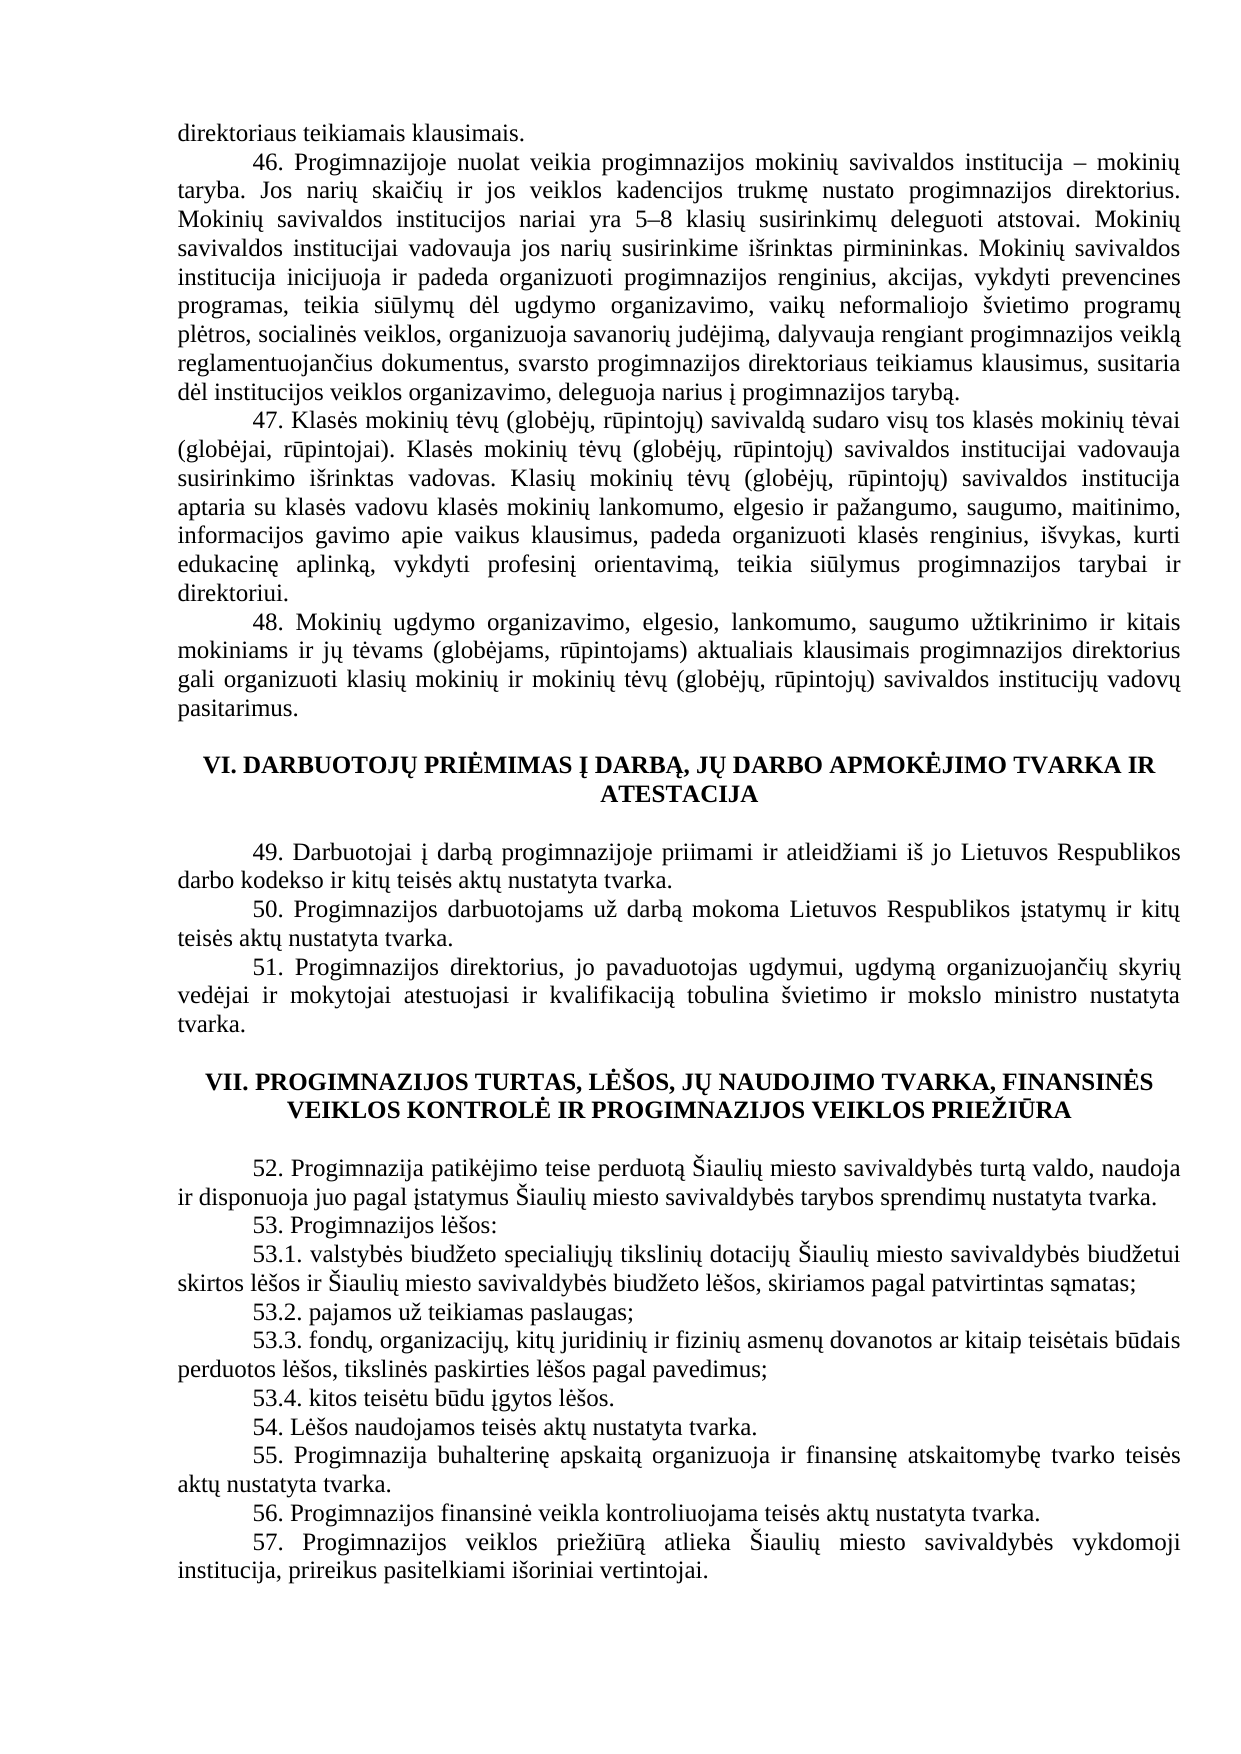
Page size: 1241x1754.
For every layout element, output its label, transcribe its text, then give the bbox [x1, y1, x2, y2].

text 46. Progimnazijoje nuolat veikia progimnazijos mokinių savivaldos institucija – mokinių taryba. Jos narių skaičių ir jos veiklos kadencijos trukmę nustato progimnazijos direktorius. Mokinių savivaldos institucijos nariai yra 5–8 klasių susirinkimų deleguoti atstovai. Mokinių savivaldos institucijai vadovauja jos narių susirinkime išrinktas pirmininkas. Mokinių savivaldos institucija inicijuoja ir padeda organizuoti progimnazijos renginius, akcijas, vykdyti prevencines programas, teikia siūlymų dėl ugdymo organizavimo, vaikų neformaliojo švietimo programų plėtros, socialinės veiklos, organizuoja savanorių judėjimą, dalyvauja rengiant progimnazijos veiklą reglamentuojančius dokumentus, svarsto progimnazijos direktoriaus teikiamus klausimus, susitaria dėl institucijos veiklos organizavimo, deleguoja narius į progimnazijos tarybą. [177, 147, 1181, 406]
text VII. PROGIMNAZIJOS TURTAS, LĖŠOS, JŲ NAUDOJIMO TVARKA, FINANSINĖS VEIKLOS KONTROLĖ IR PROGIMNAZIJOS VEIKLOS PRIEŽIŪRA [177, 1067, 1181, 1124]
text 54. Lėšos naudojamos teisės aktų nustatyta tvarka. [177, 1412, 1181, 1441]
text 53. Progimnazijos lėšos: [177, 1211, 1181, 1239]
text 53.3. fondų, organizacijų, kitų juridinių ir fizinių asmenų dovanotos ar kitaip teisėtais būdais perduotos lėšos, tikslinės paskirties lėšos pagal pavedimus; [177, 1326, 1181, 1383]
text 53.2. pajamos už teikiamas paslaugas; [177, 1297, 1181, 1326]
text 51. Progimnazijos direktorius, jo pavaduotojas ugdymui, ugdymą organizuojančių skyrių vedėjai ir mokytojai atestuojasi ir kvalifikaciją tobulina švietimo ir mokslo ministro nustatyta tvarka. [177, 952, 1181, 1038]
text 53.1. valstybės biudžeto specialiųjų tikslinių dotacijų Šiaulių miesto savivaldybės biudžetui skirtos lėšos ir Šiaulių miesto savivaldybės biudžeto lėšos, skiriamos pagal patvirtintas sąmatas; [177, 1239, 1181, 1297]
text 48. Mokinių ugdymo organizavimo, elgesio, lankomumo, saugumo užtikrinimo ir kitais mokiniams ir jų tėvams (globėjams, rūpintojams) aktualiais klausimais progimnazijos direktorius gali organizuoti klasių mokinių ir mokinių tėvų (globėjų, rūpintojų) savivaldos institucijų vadovų pasitarimus. [177, 607, 1181, 722]
text 52. Progimnazija patikėjimo teise perduotą Šiaulių miesto savivaldybės turtą valdo, naudoja ir disponuoja juo pagal įstatymus Šiaulių miesto savivaldybės tarybos sprendimų nustatyta tvarka. [177, 1153, 1181, 1211]
text 56. Progimnazijos finansinė veikla kontroliuojama teisės aktų nustatyta tvarka. [177, 1498, 1181, 1527]
text 50. Progimnazijos darbuotojams už darbą mokoma Lietuvos Respublikos įstatymų ir kitų teisės aktų nustatyta tvarka. [177, 894, 1181, 952]
text 57. Progimnazijos veiklos priežiūrą atlieka Šiaulių miesto savivaldybės vykdomoji institucija, prireikus pasitelkiami išoriniai vertintojai. [177, 1527, 1181, 1584]
text 47. Klasės mokinių tėvų (globėjų, rūpintojų) savivaldą sudaro visų tos klasės mokinių tėvai (globėjai, rūpintojai). Klasės mokinių tėvų (globėjų, rūpintojų) savivaldos institucijai vadovauja susirinkimo išrinktas vadovas. Klasių mokinių tėvų (globėjų, rūpintojų) savivaldos institucija aptaria su klasės vadovu klasės mokinių lankomumo, elgesio ir pažangumo, saugumo, maitinimo, informacijos gavimo apie vaikus klausimus, padeda organizuoti klasės renginius, išvykas, kurti edukacinę aplinką, vykdyti profesinį orientavimą, teikia siūlymus progimnazijos tarybai ir direktoriui. [177, 406, 1181, 607]
text 53.4. kitos teisėtu būdu įgytos lėšos. [177, 1383, 1181, 1412]
text 55. Progimnazija buhalterinę apskaitą organizuoja ir finansinę atskaitomybę tvarko teisės aktų nustatyta tvarka. [177, 1441, 1181, 1498]
text 49. Darbuotojai į darbą progimnazijoje priimami ir atleidžiami iš jo Lietuvos Respublikos darbo kodekso ir kitų teisės aktų nustatyta tvarka. [177, 837, 1181, 894]
text direktoriaus teikiamais klausimais. [177, 118, 1181, 147]
text VI. DARBUOTOJŲ PRIĖMIMAS Į DARBĄ, JŲ DARBO APMOKĖJIMO TVARKA IR ATESTACIJA [177, 751, 1181, 808]
